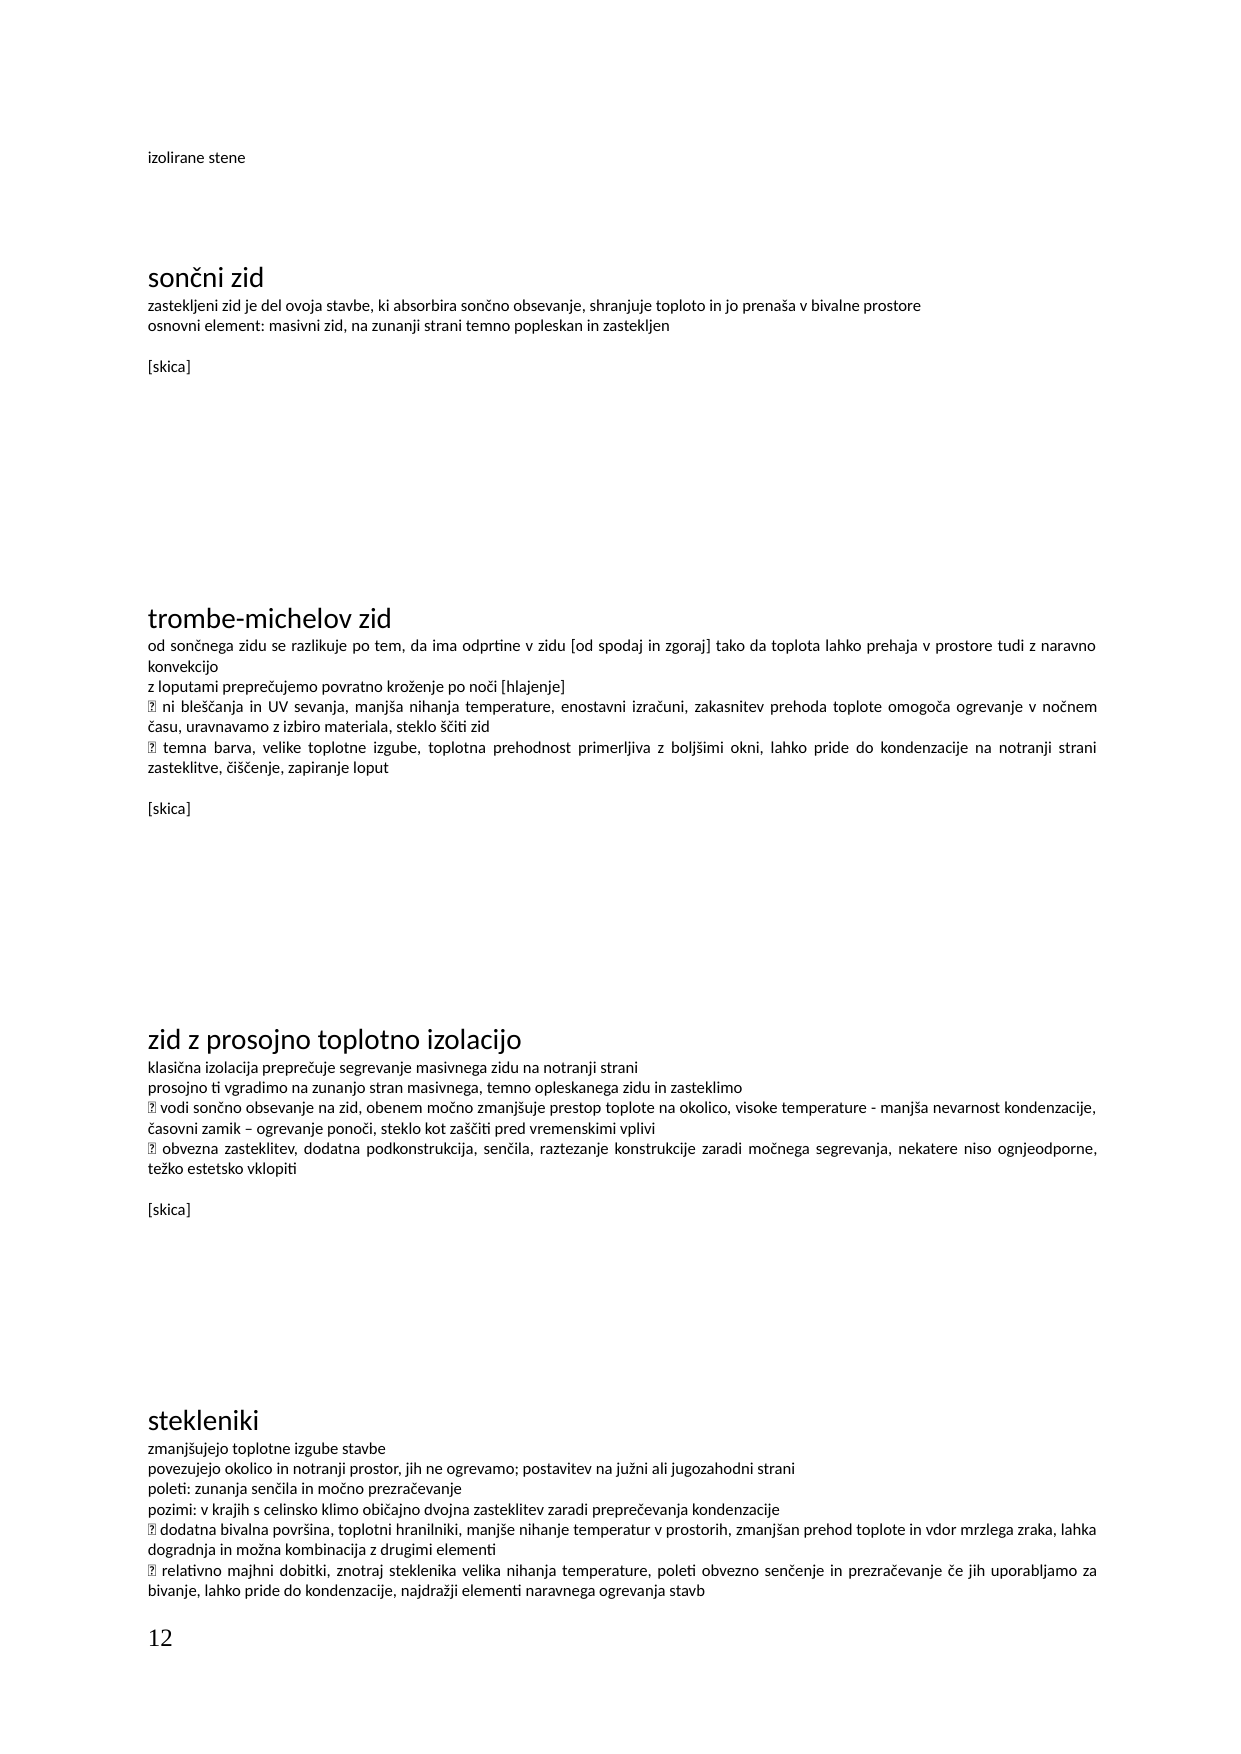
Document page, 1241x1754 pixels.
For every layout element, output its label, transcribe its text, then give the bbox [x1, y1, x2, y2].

text izolirane stene [148, 148, 1098, 168]
text poleti: zunanja senčila in močno prezračevanje [148, 1479, 1098, 1499]
text [skica] [148, 798, 1098, 818]
text trombe-michelov zid [148, 600, 1098, 636]
text klasična izolacija preprečuje segrevanje masivnega zidu na notranji strani [148, 1057, 1098, 1077]
text sončni zid [148, 259, 1098, 295]
text  vodi sončno obsevanje na zid, obenem močno zmanjšuje prestop toplote na okolico, visoke temperature - manjša nevarnost kondenzacije, časovni zamik – ogrevanje ponoči, steklo kot zaščiti pred vremenskimi vplivi [148, 1098, 1098, 1138]
text [skica] [148, 356, 1098, 376]
text povezujejo okolico in notranji prostor, jih ne ogrevamo; postavitev na južni ali jugozahodni strani [148, 1458, 1098, 1479]
text zmanjšujejo toplotne izgube stavbe [148, 1438, 1098, 1458]
text zastekljeni zid je del ovoja stavbe, ki absorbira sončno obsevanje, shranjuje toploto in jo prenaša v bivalne prostore [148, 295, 1098, 316]
text pozimi: v krajih s celinsko klimo običajno dvojna zasteklitev zaradi preprečevanja kondenzacije [148, 1499, 1098, 1519]
text [skica] [148, 1199, 1098, 1219]
text zid z prosojno toplotno izolacijo [148, 1021, 1098, 1057]
text od sončnega zidu se razlikuje po tem, da ima odprtine v zidu [od spodaj in zgoraj] tako da toplota lahko prehaja v prostore tudi z naravno konvekcijo [148, 636, 1098, 676]
text  ni bleščanja in UV sevanja, manjša nihanja temperature, enostavni izračuni, zakasnitev prehoda toplote omogoča ogrevanje v nočnem času, uravnavamo z izbiro materiala, steklo ščiti zid [148, 696, 1098, 737]
text prosojno ti vgradimo na zunanjo stran masivnega, temno opleskanega zidu in zasteklimo [148, 1077, 1098, 1098]
text  relativno majhni dobitki, znotraj steklenika velika nihanja temperature, poleti obvezno senčenje in prezračevanje če jih uporabljamo za bivanje, lahko pride do kondenzacije, najdražji elementi naravnega ogrevanja stavb [148, 1560, 1098, 1601]
text osnovni element: masivni zid, na zunanji strani temno popleskan in zastekljen [148, 316, 1098, 336]
text  obvezna zasteklitev, dodatna podkonstrukcija, senčila, raztezanje konstrukcije zaradi močnega segrevanja, nekatere niso ognjeodporne, težko estetsko vklopiti [148, 1138, 1098, 1179]
text z loputami preprečujemo povratno kroženje po noči [hlajenje] [148, 676, 1098, 696]
text  dodatna bivalna površina, toplotni hranilniki, manjše nihanje temperatur v prostorih, zmanjšan prehod toplote in vdor mrzlega zraka, lahka dogradnja in možna kombinacija z drugimi elementi [148, 1519, 1098, 1560]
text  temna barva, velike toplotne izgube, toplotna prehodnost primerljiva z boljšimi okni, lahko pride do kondenzacije na notranji strani zasteklitve, čiščenje, zapiranje loput [148, 737, 1098, 778]
text stekleniki [148, 1402, 1098, 1438]
